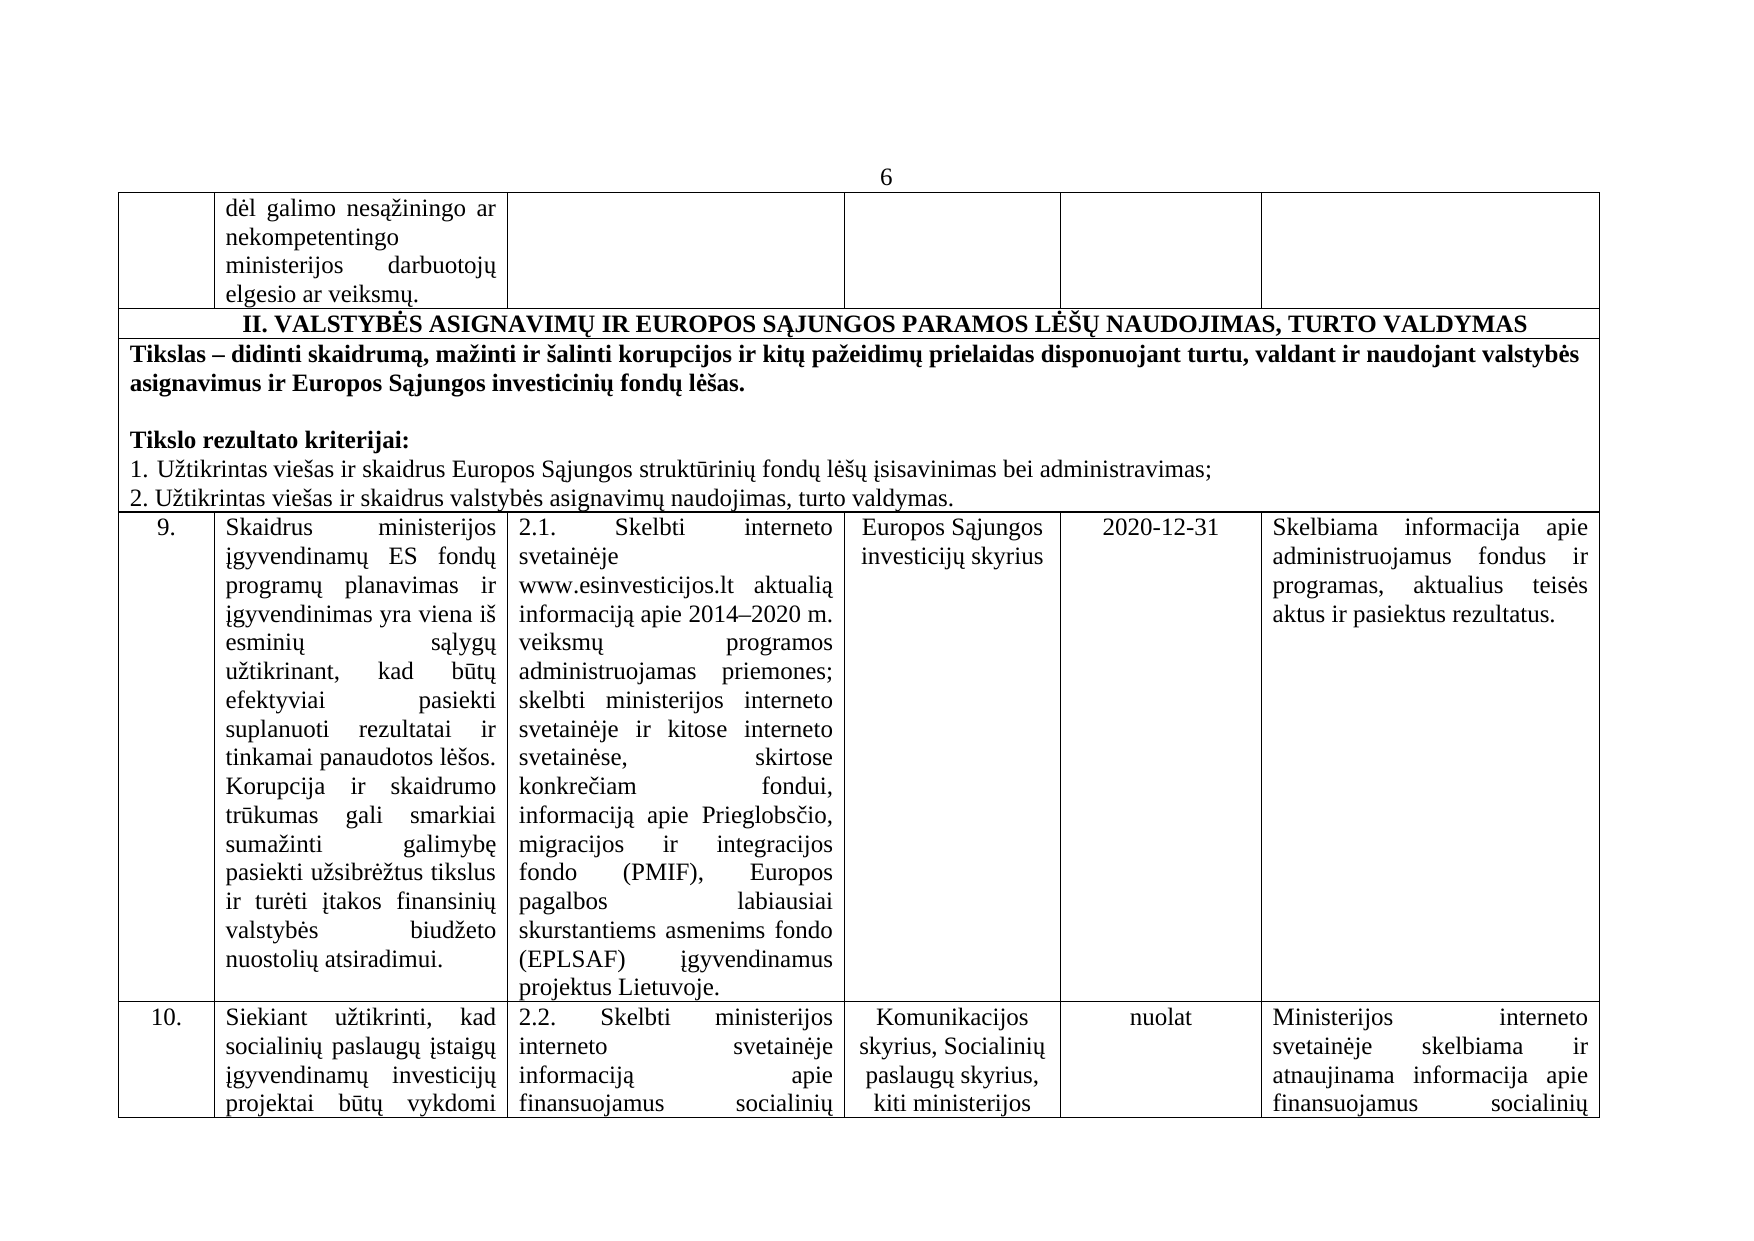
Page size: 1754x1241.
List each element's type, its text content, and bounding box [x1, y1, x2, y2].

table_cell 2.1. Skelbti interneto svetainėje www.esinvesticijos.lt aktualią informaciją apie 2014–2020 m. veiksmų programos administruojamas priemones; skelbti ministerijos interneto svetainėje ir kitose interneto svetainėse, skirtose konkrečiam fondui, informaciją apie Prieglobsčio, migracijos ir integracijos fondo (PMIF), Europos pagalbos labiausiai skurstantiems asmenims fondo (EPLSAF) įgyvendinamus projektus Lietuvoje. [508, 513, 844, 1001]
table_cell II. VALSTYBĖS ASIGNAVIMŲ IR EUROPOS SĄJUNGOS PARAMOS LĖŠŲ NAUDOJIMAS, TURTO VALDYMAS [119, 309, 1599, 338]
table_cell nuolat [1061, 1002, 1261, 1117]
table_cell Siekiant užtikrinti, kad socialinių paslaugų įstaigų įgyvendinamų investicijų projektai būtų vykdomi [215, 1002, 507, 1117]
table_cell 9. [119, 513, 214, 1001]
table_cell 2.2. Skelbti ministerijos interneto svetainėje informaciją apie finansuojamus socialinių [508, 1002, 844, 1117]
table_cell [1262, 193, 1599, 308]
table_cell Ministerijos interneto svetainėje skelbiama ir atnaujinama informacija apie finansuojamus socialinių [1262, 1002, 1599, 1117]
table_cell Europos Sąjungos investicijų skyrius [845, 513, 1060, 1001]
table_cell Skelbiama informacija apie administruojamus fondus ir programas, aktualius teisės aktus ir pasiektus rezultatus. [1262, 513, 1599, 1001]
table_cell [508, 193, 844, 308]
table_cell Komunikacijos skyrius, Socialinių paslaugų skyrius, kiti ministerijos [845, 1002, 1060, 1117]
table_cell [1061, 193, 1261, 308]
table_cell Tikslas – didinti skaidrumą, mažinti ir šalinti korupcijos ir kitų pažeidimų prielaidas disponuojant turtu, valdant ir naudojant valstybės asignavimus ir Europos Sąjungos investicinių fondų lėšas. Tikslo rezultato kriterijai: 1. Užtikrintas viešas ir skaidrus Europos Sąjungos struktūrinių fondų lėšų įsisavinimas bei administravimas; 2. Užtikrintas viešas ir skaidrus valstybės asignavimų naudojimas, turto valdymas. [119, 339, 1599, 511]
table_cell 10. [119, 1002, 214, 1117]
table_cell [845, 193, 1060, 308]
table_cell 2020-12-31 [1061, 513, 1261, 1001]
table_cell Skaidrus ministerijos įgyvendinamų ES fondų programų planavimas ir įgyvendinimas yra viena iš esminių sąlygų užtikrinant, kad būtų efektyviai pasiekti suplanuoti rezultatai ir tinkamai panaudotos lėšos. Korupcija ir skaidrumo trūkumas gali smarkiai sumažinti galimybę pasiekti užsibrėžtus tikslus ir turėti įtakos finansinių valstybės biudžeto nuostolių atsiradimui. [215, 513, 507, 1001]
table_cell [119, 193, 214, 308]
table_cell dėl galimo nesąžiningo ar nekompetentingo ministerijos darbuotojų elgesio ar veiksmų. [215, 193, 507, 308]
